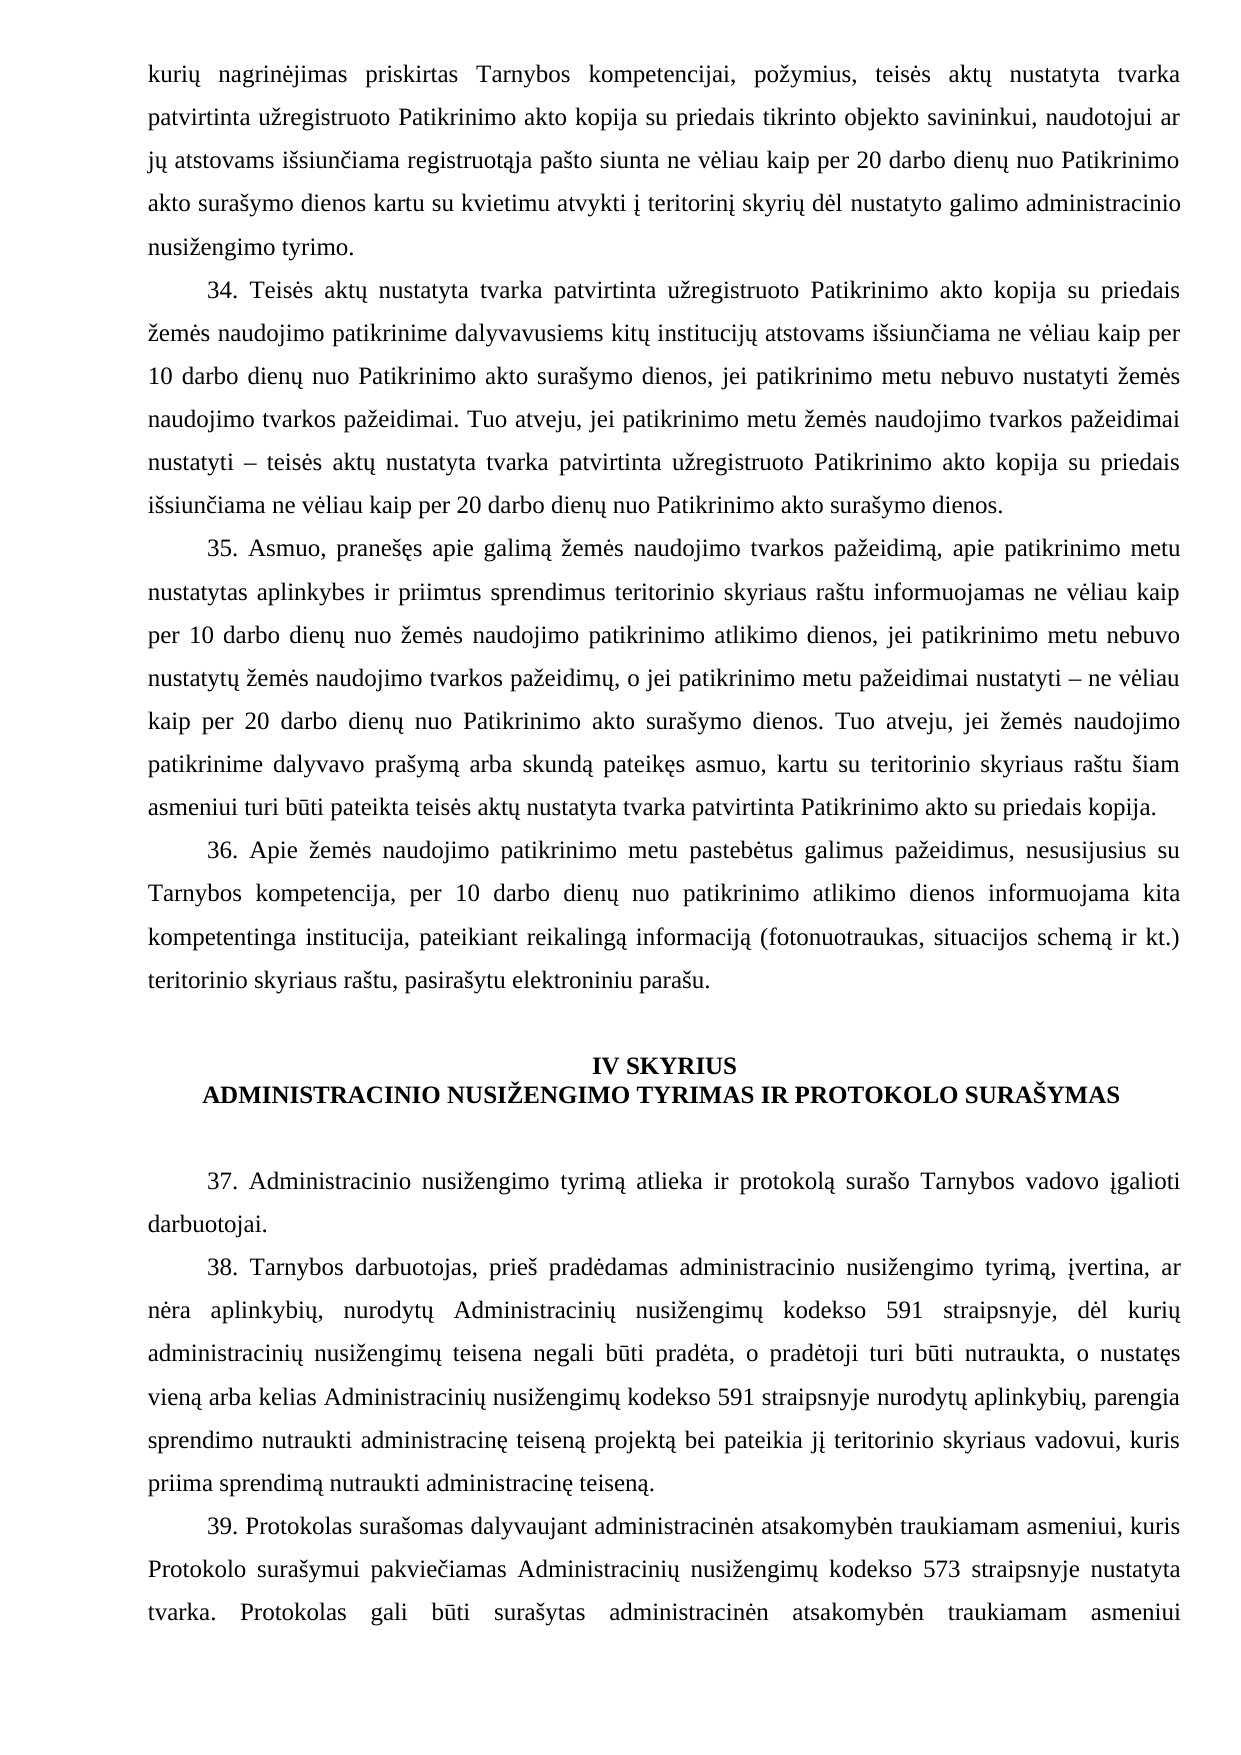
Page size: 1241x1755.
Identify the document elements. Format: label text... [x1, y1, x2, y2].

text IV SKYRIUS [148, 1051, 1181, 1080]
text 34. Teisės aktų nustatyta tvarka patvirtinta užregistruoto Patikrinimo akto kopija su priedais žemės naudojimo patikrinime dalyvavusiems kitų institucijų atstovams išsiunčiama ne vėliau kaip per 10 darbo dienų nuo Patikrinimo akto surašymo dienos, jei patikrinimo metu nebuvo nustatyti žemės naudojimo tvarkos pažeidimai. Tuo atveju, jei patikrinimo metu žemės naudojimo tvarkos pažeidimai nustatyti – teisės aktų nustatyta tvarka patvirtinta užregistruoto Patikrinimo akto kopija su priedais išsiunčiama ne vėliau kaip per 20 darbo dienų nuo Patikrinimo akto surašymo dienos. [148, 275, 1181, 519]
text kurių nagrinėjimas priskirtas Tarnybos kompetencijai, požymius, teisės aktų nustatyta tvarka patvirtinta užregistruoto Patikrinimo akto kopija su priedais tikrinto objekto savininkui, naudotojui ar jų atstovams išsiunčiama registruotąja pašto siunta ne vėliau kaip per 20 darbo dienų nuo Patikrinimo akto surašymo dienos kartu su kvietimu atvykti į teritorinį skyrių dėl nustatyto galimo administracinio nusižengimo tyrimo. [148, 59, 1181, 260]
text 38. Tarnybos darbuotojas, prieš pradėdamas administracinio nusižengimo tyrimą, įvertina, ar nėra aplinkybių, nurodytų Administracinių nusižengimų kodekso 591 straipsnyje, dėl kurių administracinių nusižengimų teisena negali būti pradėta, o pradėtoji turi būti nutraukta, o nustatęs vieną arba kelias Administracinių nusižengimų kodekso 591 straipsnyje nurodytų aplinkybių, parengia sprendimo nutraukti administracinę teiseną projektą bei pateikia jį teritorinio skyriaus vadovui, kuris priima sprendimą nutraukti administracinę teiseną. [148, 1252, 1181, 1497]
text 39. Protokolas surašomas dalyvaujant administracinėn atsakomybėn traukiamam asmeniui, kuris Protokolo surašymui pakviečiamas Administracinių nusižengimų kodekso 573 straipsnyje nustatyta tvarka. Protokolas gali būti surašytas administracinėn atsakomybėn traukiamam asmeniui [148, 1511, 1181, 1626]
text 35. Asmuo, pranešęs apie galimą žemės naudojimo tvarkos pažeidimą, apie patikrinimo metu nustatytas aplinkybes ir priimtus sprendimus teritorinio skyriaus raštu informuojamas ne vėliau kaip per 10 darbo dienų nuo žemės naudojimo patikrinimo atlikimo dienos, jei patikrinimo metu nebuvo nustatytų žemės naudojimo tvarkos pažeidimų, o jei patikrinimo metu pažeidimai nustatyti – ne vėliau kaip per 20 darbo dienų nuo Patikrinimo akto surašymo dienos. Tuo atveju, jei žemės naudojimo patikrinime dalyvavo prašymą arba skundą pateikęs asmuo, kartu su teritorinio skyriaus raštu šiam asmeniui turi būti pateikta teisės aktų nustatyta tvarka patvirtinta Patikrinimo akto su priedais kopija. [148, 533, 1181, 821]
text administracinio nusižengimo tyrimas IR PROTOKOLO SURAŠYMAS [148, 1080, 1181, 1108]
text 36. Apie žemės naudojimo patikrinimo metu pastebėtus galimus pažeidimus, nesusijusius su Tarnybos kompetencija, per 10 darbo dienų nuo patikrinimo atlikimo dienos informuojama kita kompetentinga institucija, pateikiant reikalingą informaciją (fotonuotraukas, situacijos schemą ir kt.) teritorinio skyriaus raštu, pasirašytu elektroniniu parašu. [148, 835, 1181, 993]
text 37. Administracinio nusižengimo tyrimą atlieka ir protokolą surašo Tarnybos vadovo įgalioti darbuotojai. [148, 1166, 1181, 1238]
